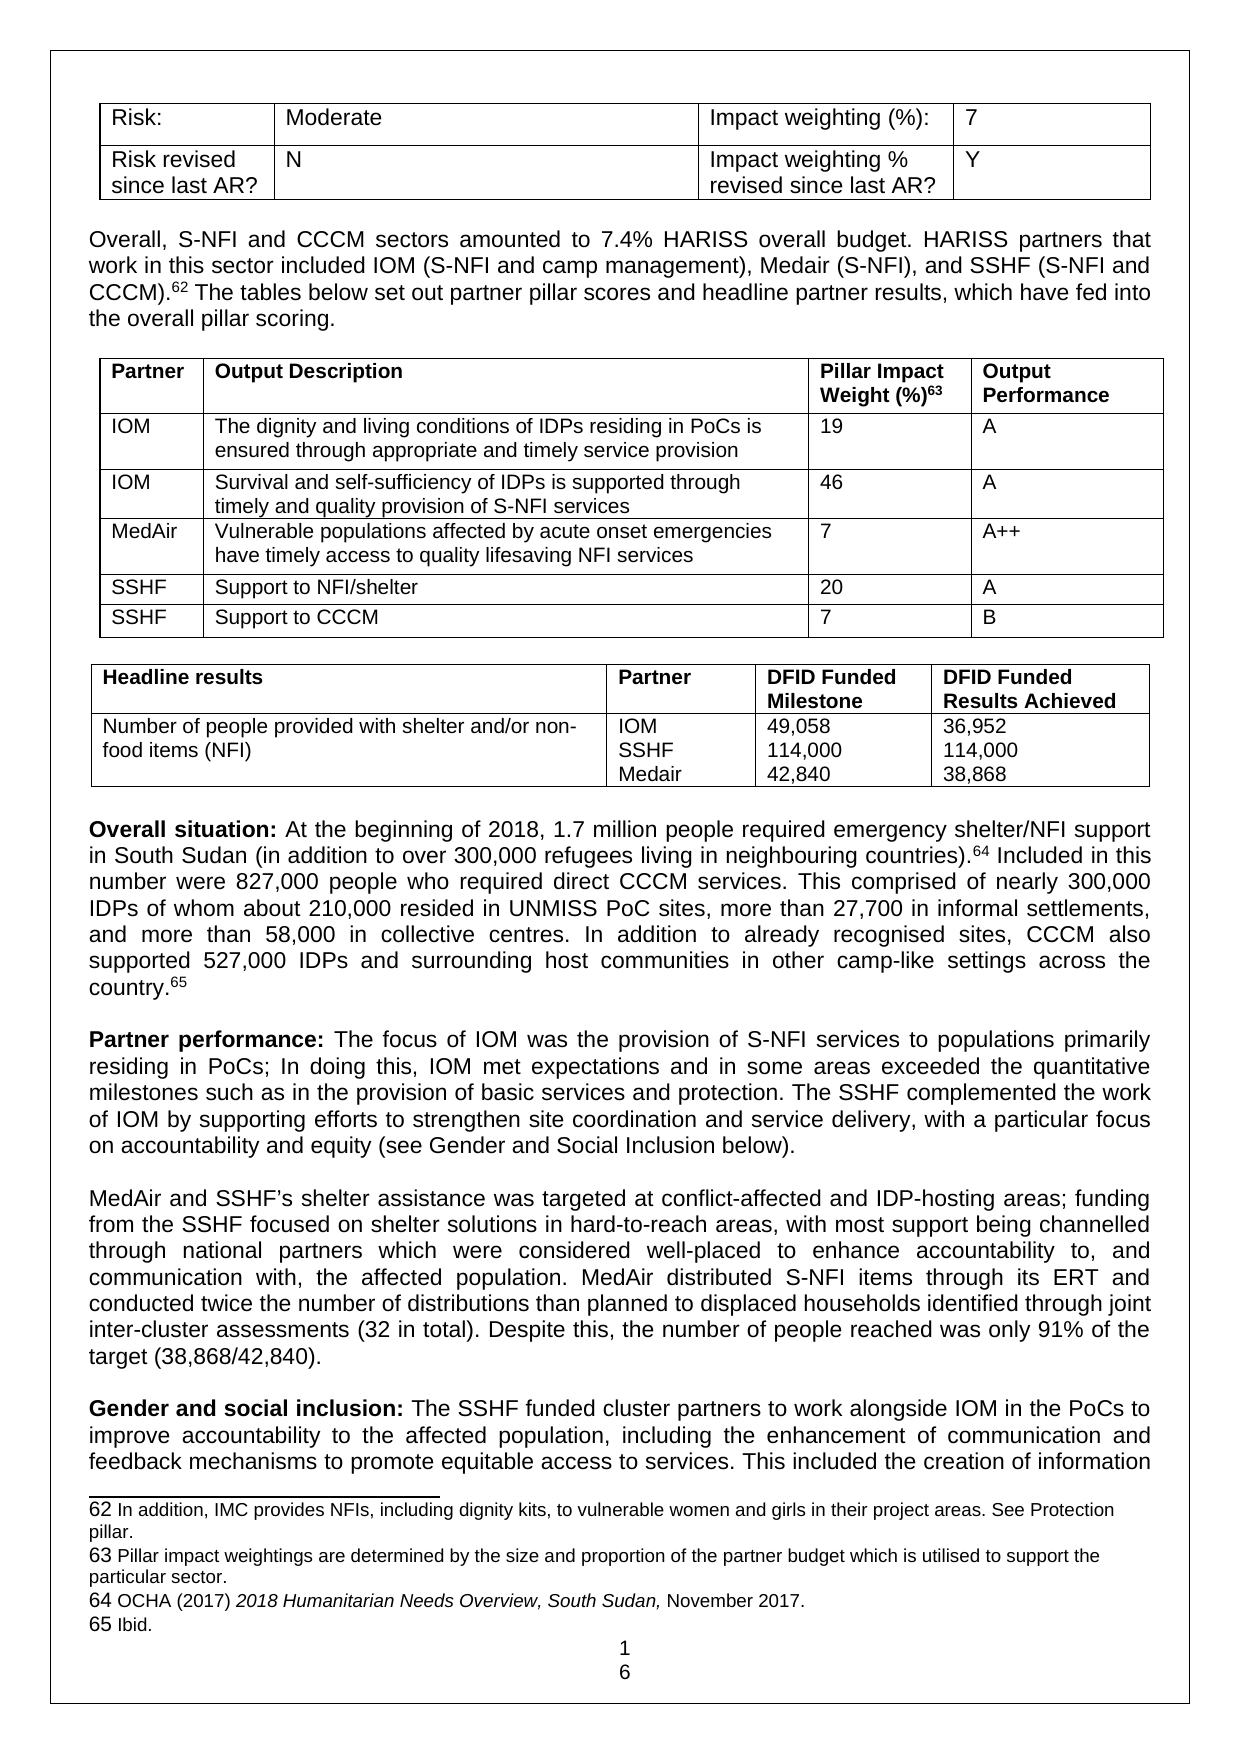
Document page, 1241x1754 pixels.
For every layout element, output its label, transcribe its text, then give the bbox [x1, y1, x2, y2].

table_cell MedAir [101, 519, 203, 574]
text MedAir and SSHF’s shelter assistance was targeted at conflict-affected and IDP-hosting areas; funding from the SSHF focused on shelter solutions in hard-to-reach areas, with most support being channelled through national partners which were considered well-placed to enhance accountability to, and communication with, the affected population. MedAir distributed S-NFI items through its ERT and conducted twice the number of distributions than planned to displaced households identified through joint inter-cluster assessments (32 in total). Despite this, the number of people reached was only 91% of the target (38,868/42,840). [89, 1184, 1152, 1369]
table_cell 7 [954, 104, 1150, 145]
table_header DFID Funded Milestone [756, 665, 931, 713]
table_cell Number of people provided with shelter and/or non-food items (NFI) [92, 714, 606, 786]
text Ibid. [89, 1612, 1152, 1636]
table_cell 49,058 114,000 42,840 [756, 714, 931, 786]
table_cell SSHF [101, 605, 203, 637]
table_header Output Performance [972, 359, 1163, 412]
table_cell 20 [809, 575, 971, 604]
table_header DFID Funded Results Achieved [932, 665, 1149, 713]
text Overall, S-NFI and CCCM sectors amounted to 7.4% HARISS overall budget. HARISS partners that work in this sector included IOM (S-NFI and camp management), Medair (S-NFI), and SSHF (S-NFI and CCCM). The tables below set out partner pillar scores and headline partner results, which have fed into the overall pillar scoring. [89, 226, 1152, 331]
table_cell B [972, 605, 1163, 637]
text Partner performance: The focus of IOM was the provision of S-NFI services to populations primarily residing in PoCs; In doing this, IOM met expectations and in some areas exceeded the quantitative milestones such as in the provision of basic services and protection. The SSHF complemented the work of IOM by supporting efforts to strengthen site coordination and service delivery, with a particular focus on accountability and equity (see Gender and Social Inclusion below). [89, 1026, 1152, 1158]
table_cell SSHF [101, 575, 203, 604]
table_cell The dignity and living conditions of IDPs residing in PoCs is ensured through appropriate and timely service provision [204, 414, 808, 469]
table_cell 19 [809, 414, 971, 469]
table_cell 7 [809, 519, 971, 574]
table_cell Survival and self-sufficiency of IDPs is supported through timely and quality provision of S-NFI services [204, 470, 808, 518]
table_cell Moderate [275, 104, 698, 145]
table_cell 46 [809, 470, 971, 518]
table_cell A [972, 414, 1163, 469]
table_cell Support to NFI/shelter [204, 575, 808, 604]
table_cell Support to CCCM [204, 605, 808, 637]
table_cell Risk: [101, 104, 274, 145]
table_cell IOM SSHF Medair [607, 714, 755, 786]
table_cell Impact weighting % revised since last AR? [699, 146, 953, 198]
text Overall situation: At the beginning of 2018, 1.7 million people required emergency shelter/NFI support in South Sudan (in addition to over 300,000 refugees living in neighbouring countries). Included in this number were 827,000 people who required direct CCCM services. This comprised of nearly 300,000 IDPs of whom about 210,000 resided in UNMISS PoC sites, more than 27,700 in informal settlements, and more than 58,000 in collective centres. In addition to already recognised sites, CCCM also supported 527,000 IDPs and surrounding host communities in other camp-like settings across the country. [89, 816, 1152, 1000]
table_cell Y [954, 146, 1150, 198]
table_cell 7 [809, 605, 971, 637]
table_header Partner [101, 359, 203, 412]
table_cell 36,952 114,000 38,868 [932, 714, 1149, 786]
text In addition, IMC provides NFIs, including dignity kits, to vulnerable women and girls in their project areas. See Protection pillar. [89, 1497, 1152, 1542]
table_header Output Description [204, 359, 808, 412]
table_cell A [972, 470, 1163, 518]
table_cell IOM [101, 470, 203, 518]
table_cell Vulnerable populations affected by acute onset emergencies have timely access to quality lifesaving NFI services [204, 519, 808, 574]
table_cell Impact weighting (%): [699, 104, 953, 145]
table_cell Risk revised since last AR? [101, 146, 274, 198]
table_cell A [972, 575, 1163, 604]
table_header Partner [607, 665, 755, 713]
table_cell A++ [972, 519, 1163, 574]
table_header Pillar Impact Weight (%) [809, 359, 971, 412]
table_header Headline results [92, 665, 606, 713]
text OCHA (2017) 2018 Humanitarian Needs Overview, South Sudan, November 2017. [89, 1588, 1152, 1612]
table_cell IOM [101, 414, 203, 469]
table_cell N [275, 146, 698, 198]
text Gender and social inclusion: The SSHF funded cluster partners to work alongside IOM in the PoCs to improve accountability to the affected population, including the enhancement of communication and feedback mechanisms to promote equitable access to services. This included the creation of information [89, 1395, 1152, 1474]
